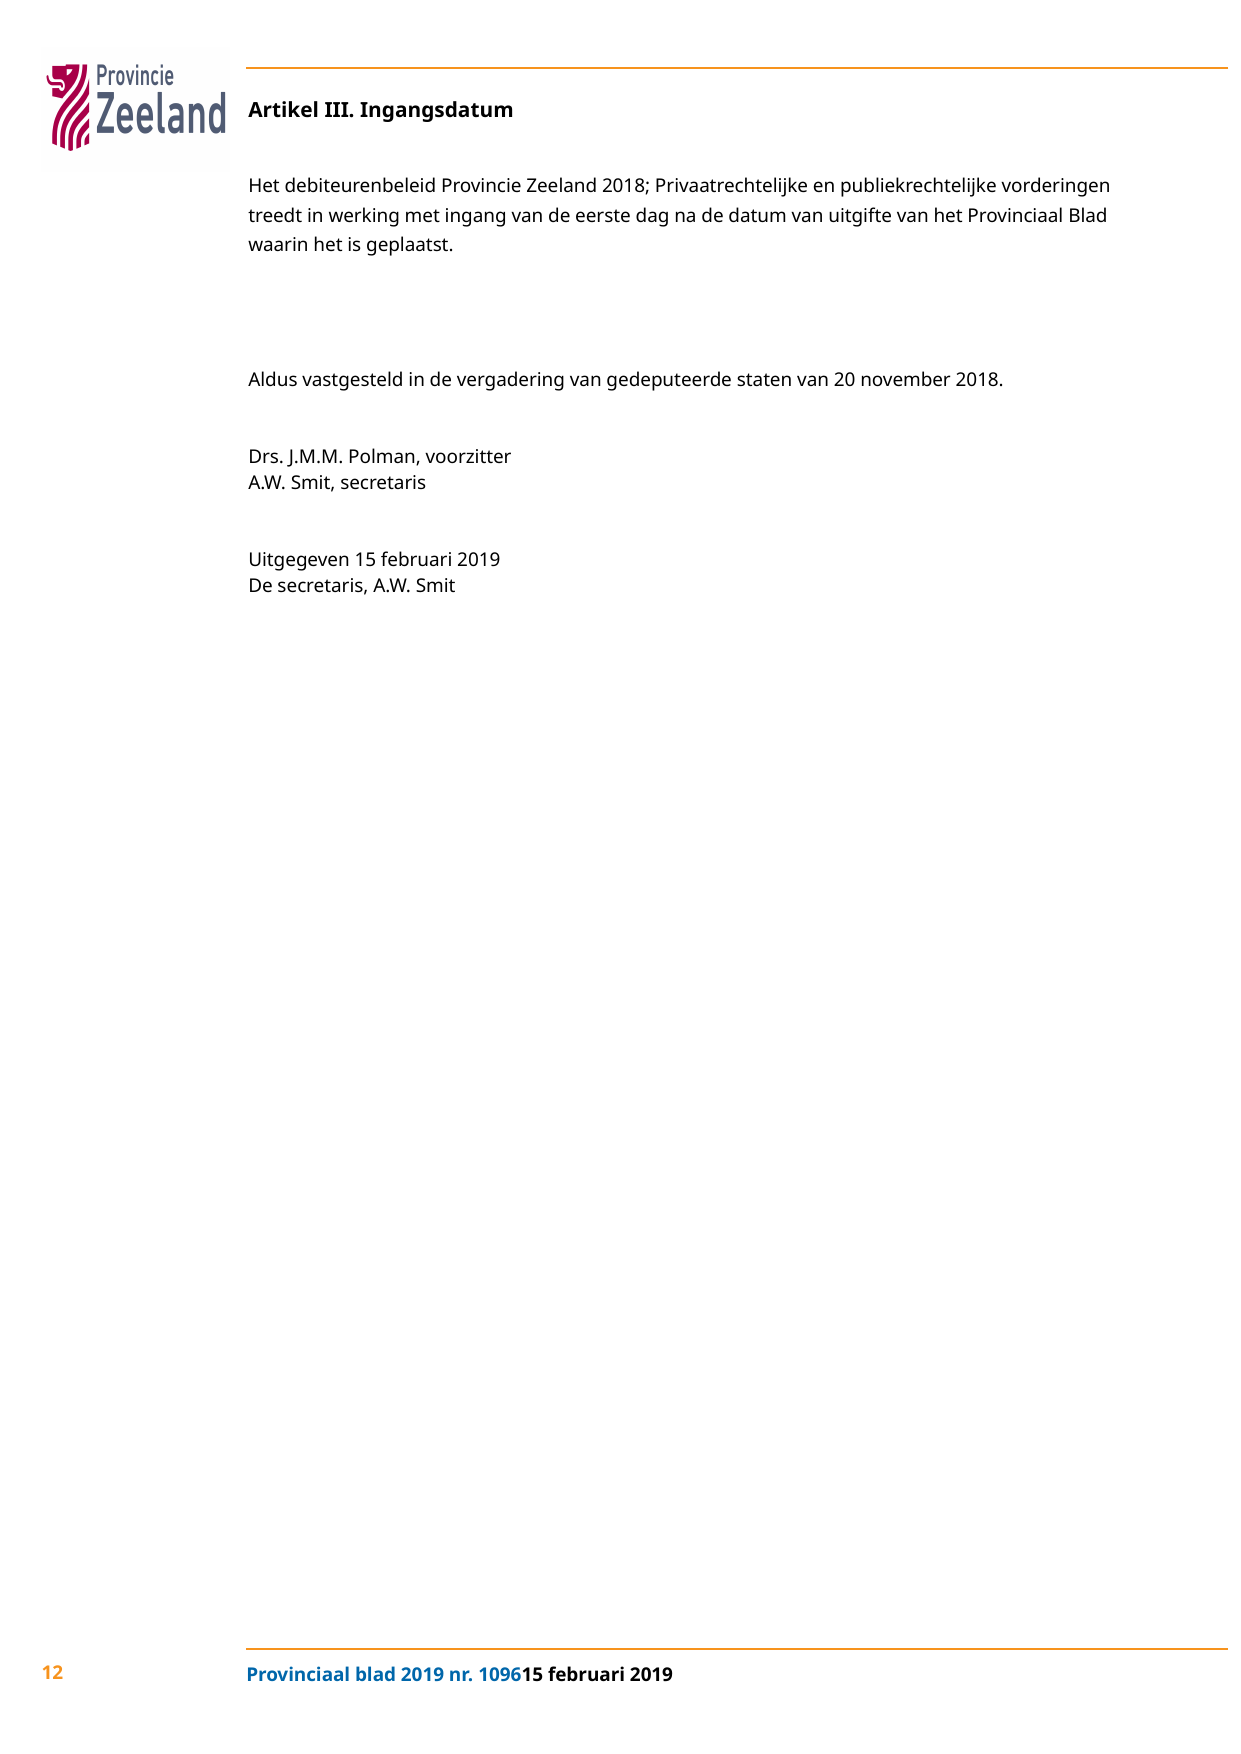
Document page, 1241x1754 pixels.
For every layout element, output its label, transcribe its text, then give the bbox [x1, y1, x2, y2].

text Artikel III. Ingangsdatum [248, 95, 1152, 123]
text Uitgegeven 15 februari 2019 [248, 546, 1152, 572]
text Het debiteurenbeleid Provincie Zeeland 2018; Privaatrechtelijke en publiekrechtelijke vorderingen treedt in werking met ingang van de eerste dag na de datum van uitgifte van het Provinciaal Blad waarin het is geplaatst. [248, 172, 1152, 257]
text A.W. Smit, secretaris [248, 469, 1152, 495]
text Drs. J.M.M. Polman, voorzitter [248, 443, 1152, 469]
text Aldus vastgesteld in de vergadering van gedeputeerde staten van 20 november 2018. [248, 366, 1152, 392]
picture [41, 47, 231, 172]
text De secretaris, A.W. Smit [248, 572, 1152, 598]
